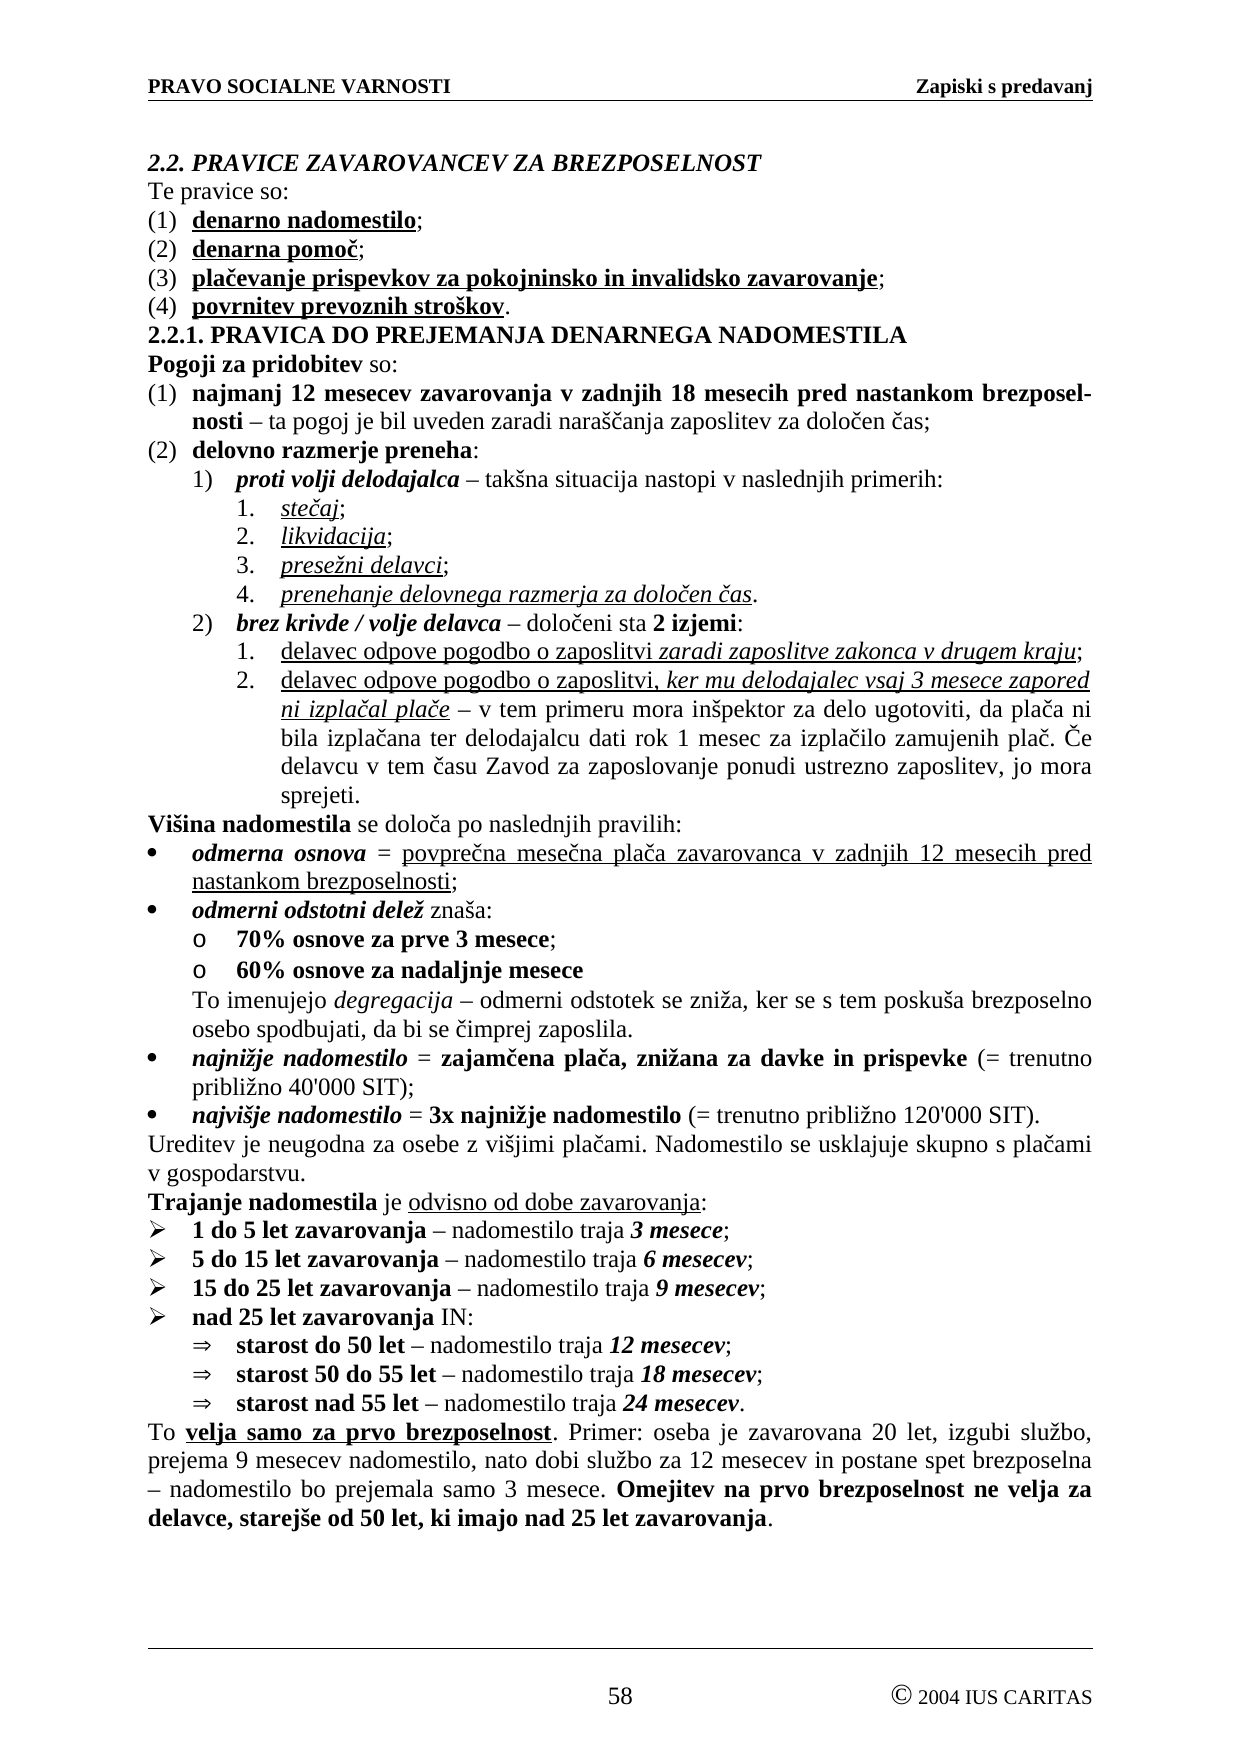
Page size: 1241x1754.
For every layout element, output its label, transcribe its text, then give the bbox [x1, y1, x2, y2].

list delavec odpove pogodbo o zaposlitvi, ker mu delodajalec vsaj 3 mesece zapored ni izplačal plače – v tem primeru mora inšpektor za delo ugotoviti, da plača ni bila izplačana ter delodajalcu dati rok 1 mesec za izplačilo zamujenih plač. Če delavcu v tem času Zavod za zaposlovanje ponudi ustrezno zaposlitev, jo mora sprejeti. [236, 665, 1093, 809]
text Pogoji za pridobitev so: [148, 349, 1093, 378]
list prenehanje delovnega razmerja za določen čas. [236, 579, 1093, 608]
list plačevanje prispevkov za pokojninsko in invalidsko zavarovanje; [148, 263, 1093, 291]
list delavec odpove pogodbo o zaposlitvi zaradi zaposlitve zakonca v drugem kraju; [236, 636, 1093, 665]
list starost do 50 let – nadomestilo traja 12 mesecev; [192, 1331, 1093, 1359]
list denarno nadomestilo; [148, 205, 1093, 234]
list 60% osnove za nadaljnje mesece [192, 955, 1093, 986]
list delovno razmerje preneha: [148, 435, 1093, 464]
list 1 do 5 let zavarovanja – nadomestilo traja 3 mesece; [148, 1216, 1093, 1244]
list likvidacija; [236, 521, 1093, 550]
text Te pravice so: [148, 176, 1093, 205]
text Trajanje nadomestila je odvisno od dobe zavarovanja: [148, 1187, 1093, 1216]
list proti volji delodajalca – takšna situacija nastopi v naslednjih primerih: [192, 464, 1093, 493]
list najnižje nadomestilo = zajamčena plača, znižana za davke in prispevke (= trenutno približno 40'000 SIT); [148, 1043, 1093, 1101]
text 2.2. PRAVICE ZAVAROVANCEV ZA BREZPOSELNOST [148, 148, 1093, 176]
text To velja samo za prvo brezposelnost. Primer: oseba je zavarovana 20 let, izgubi službo, prejema 9 mesecev nadomestilo, nato dobi službo za 12 mesecev in postane spet brezposelna – nadomestilo bo prejemala samo 3 mesece. Omejitev na prvo brezposelnost ne velja za delavce, starejše od 50 let, ki imajo nad 25 let zavarovanja. [148, 1417, 1093, 1532]
list brez krivde / volje delavca – določeni sta 2 izjemi: [192, 608, 1093, 636]
list odmerni odstotni delež znaša: [148, 895, 1093, 924]
list najmanj 12 mesecev zavarovanja v zadnjih 18 mesecih pred nastankom brezposel-nosti – ta pogoj je bil uveden zaradi naraščanja zaposlitev za določen čas; [148, 378, 1093, 435]
list najvišje nadomestilo = 3x najnižje nadomestilo (= trenutno približno 120'000 SIT). [148, 1101, 1093, 1129]
list starost 50 do 55 let – nadomestilo traja 18 mesecev; [192, 1359, 1093, 1388]
list 5 do 15 let zavarovanja – nadomestilo traja 6 mesecev; [148, 1244, 1093, 1273]
list starost nad 55 let – nadomestilo traja 24 mesecev. [192, 1388, 1093, 1417]
list 70% osnove za prve 3 mesece; [192, 924, 1093, 955]
text To imenujejo degregacija – odmerni odstotek se zniža, ker se s tem poskuša brezposelno osebo spodbujati, da bi se čimprej zaposlila. [192, 986, 1093, 1043]
text Višina nadomestila se določa po naslednjih pravilih: [148, 809, 1093, 838]
list povrnitev prevoznih stroškov. [148, 291, 1093, 320]
list 15 do 25 let zavarovanja – nadomestilo traja 9 mesecev; [148, 1273, 1093, 1302]
list stečaj; [236, 493, 1093, 521]
text Ureditev je neugodna za osebe z višjimi plačami. Nadomestilo se usklajuje skupno s plačami v gospodarstvu. [148, 1129, 1093, 1187]
list odmerna osnova = povprečna mesečna plača zavarovanca v zadnjih 12 mesecih pred nastankom brezposelnosti; [148, 838, 1093, 895]
text 2.2.1. PRAVICA DO PREJEMANJA DENARNEGA NADOMESTILA [148, 320, 1093, 349]
list denarna pomoč; [148, 234, 1093, 263]
list presežni delavci; [236, 550, 1093, 579]
list nad 25 let zavarovanja IN: [148, 1302, 1093, 1331]
